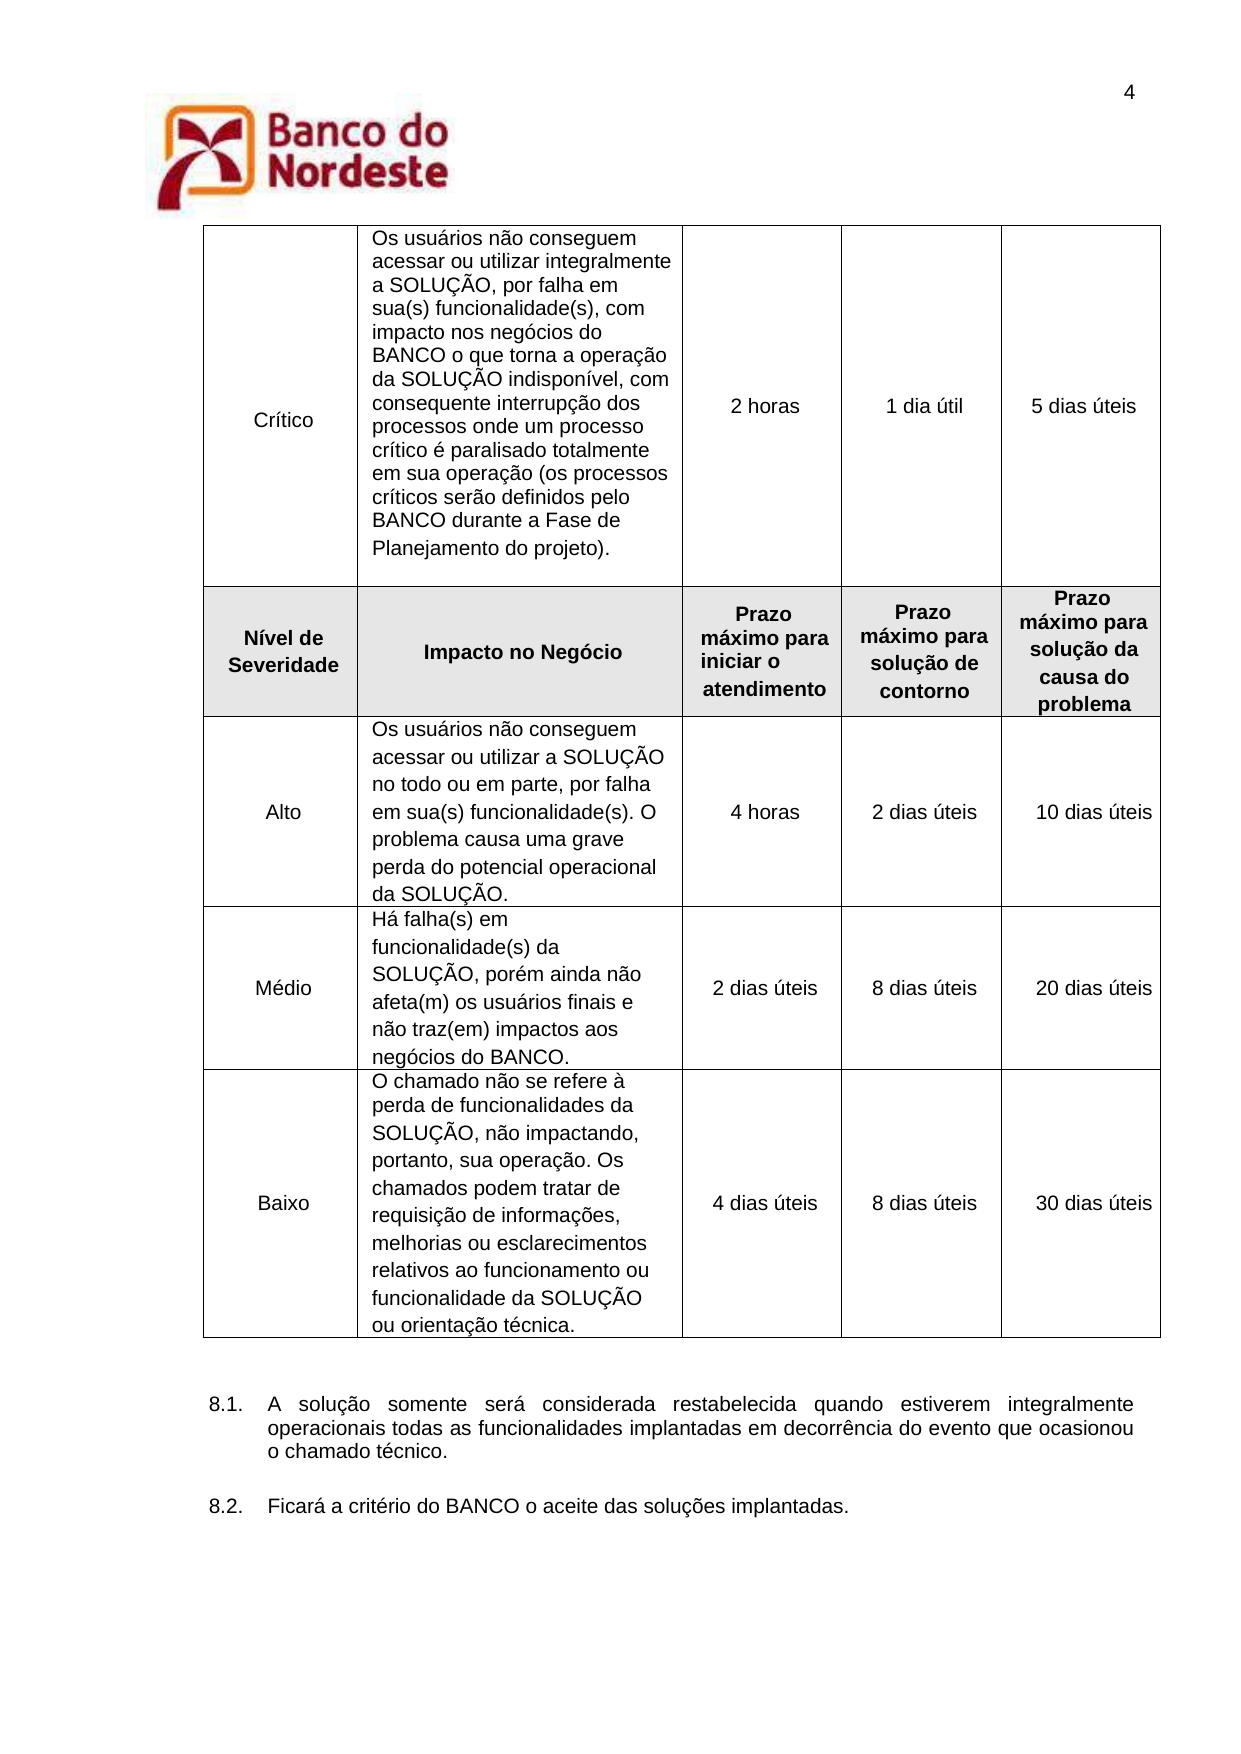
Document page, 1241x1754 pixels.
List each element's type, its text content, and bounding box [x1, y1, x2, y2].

table_cell 8 dias úteis [842, 1070, 1001, 1337]
table_cell 10 dias úteis [1002, 717, 1160, 906]
table_cell Os usuários não conseguem acessar ou utilizar a SOLUÇÃO no todo ou em parte, por falha em sua(s) funcionalidade(s). O problema causa uma grave perda do potencial operacional da SOLUÇÃO. [358, 717, 682, 906]
list A solução somente será considerada restabelecida quando estiverem integralmente operacionais todas as funcionalidades implantadas em decorrência do evento que ocasionou o chamado técnico. [208, 1393, 1135, 1463]
table_cell Impacto no Negócio [358, 587, 682, 716]
table_cell Médio [204, 907, 357, 1069]
table_cell 2 dias úteis [842, 717, 1001, 906]
table_cell 2 horas [683, 226, 841, 586]
table_cell 4 horas [683, 717, 841, 906]
table_cell Há falha(s) em funcionalidade(s) da SOLUÇÃO, porém ainda não afeta(m) os usuários finais e não traz(em) impactos aos negócios do BANCO. [358, 907, 682, 1069]
table_cell 2 dias úteis [683, 907, 841, 1069]
table_cell O chamado não se refere à perda de funcionalidades da SOLUÇÃO, não impactando, portanto, sua operação. Os chamados podem tratar de requisição de informações, melhorias ou esclarecimentos relativos ao funcionamento ou funcionalidade da SOLUÇÃO ou orientação técnica. [358, 1070, 682, 1337]
list Ficará a critério do BANCO o aceite das soluções implantadas. [208, 1494, 1135, 1518]
picture [145, 93, 455, 220]
table_cell 5 dias úteis [1002, 226, 1160, 586]
table_cell 20 dias úteis [1002, 907, 1160, 1069]
table_cell 4 dias úteis [683, 1070, 841, 1337]
table_cell 1 dia útil [842, 226, 1001, 586]
table_cell Os usuários não conseguem acessar ou utilizar integralmente a SOLUÇÃO, por falha em sua(s) funcionalidade(s), com impacto nos negócios do BANCO o que torna a operação da SOLUÇÃO indisponível, com consequente interrupção dos processos onde um processo crítico é paralisado totalmente em sua operação (os processos críticos serão definidos pelo BANCO durante a Fase de Planejamento do projeto). [358, 226, 682, 586]
table_cell Baixo [204, 1070, 357, 1337]
table_cell Prazo máximo para solução de contorno [842, 587, 1001, 716]
table_cell Prazo máximo para solução da causa do problema [1002, 587, 1160, 716]
table_cell Prazo máximo para iniciar o atendimento [683, 587, 841, 716]
table_cell 8 dias úteis [842, 907, 1001, 1069]
table_cell Alto [204, 717, 357, 906]
table_cell Nível de Severidade [204, 587, 357, 716]
table_cell 30 dias úteis [1002, 1070, 1160, 1337]
table_cell Crítico [204, 226, 357, 586]
